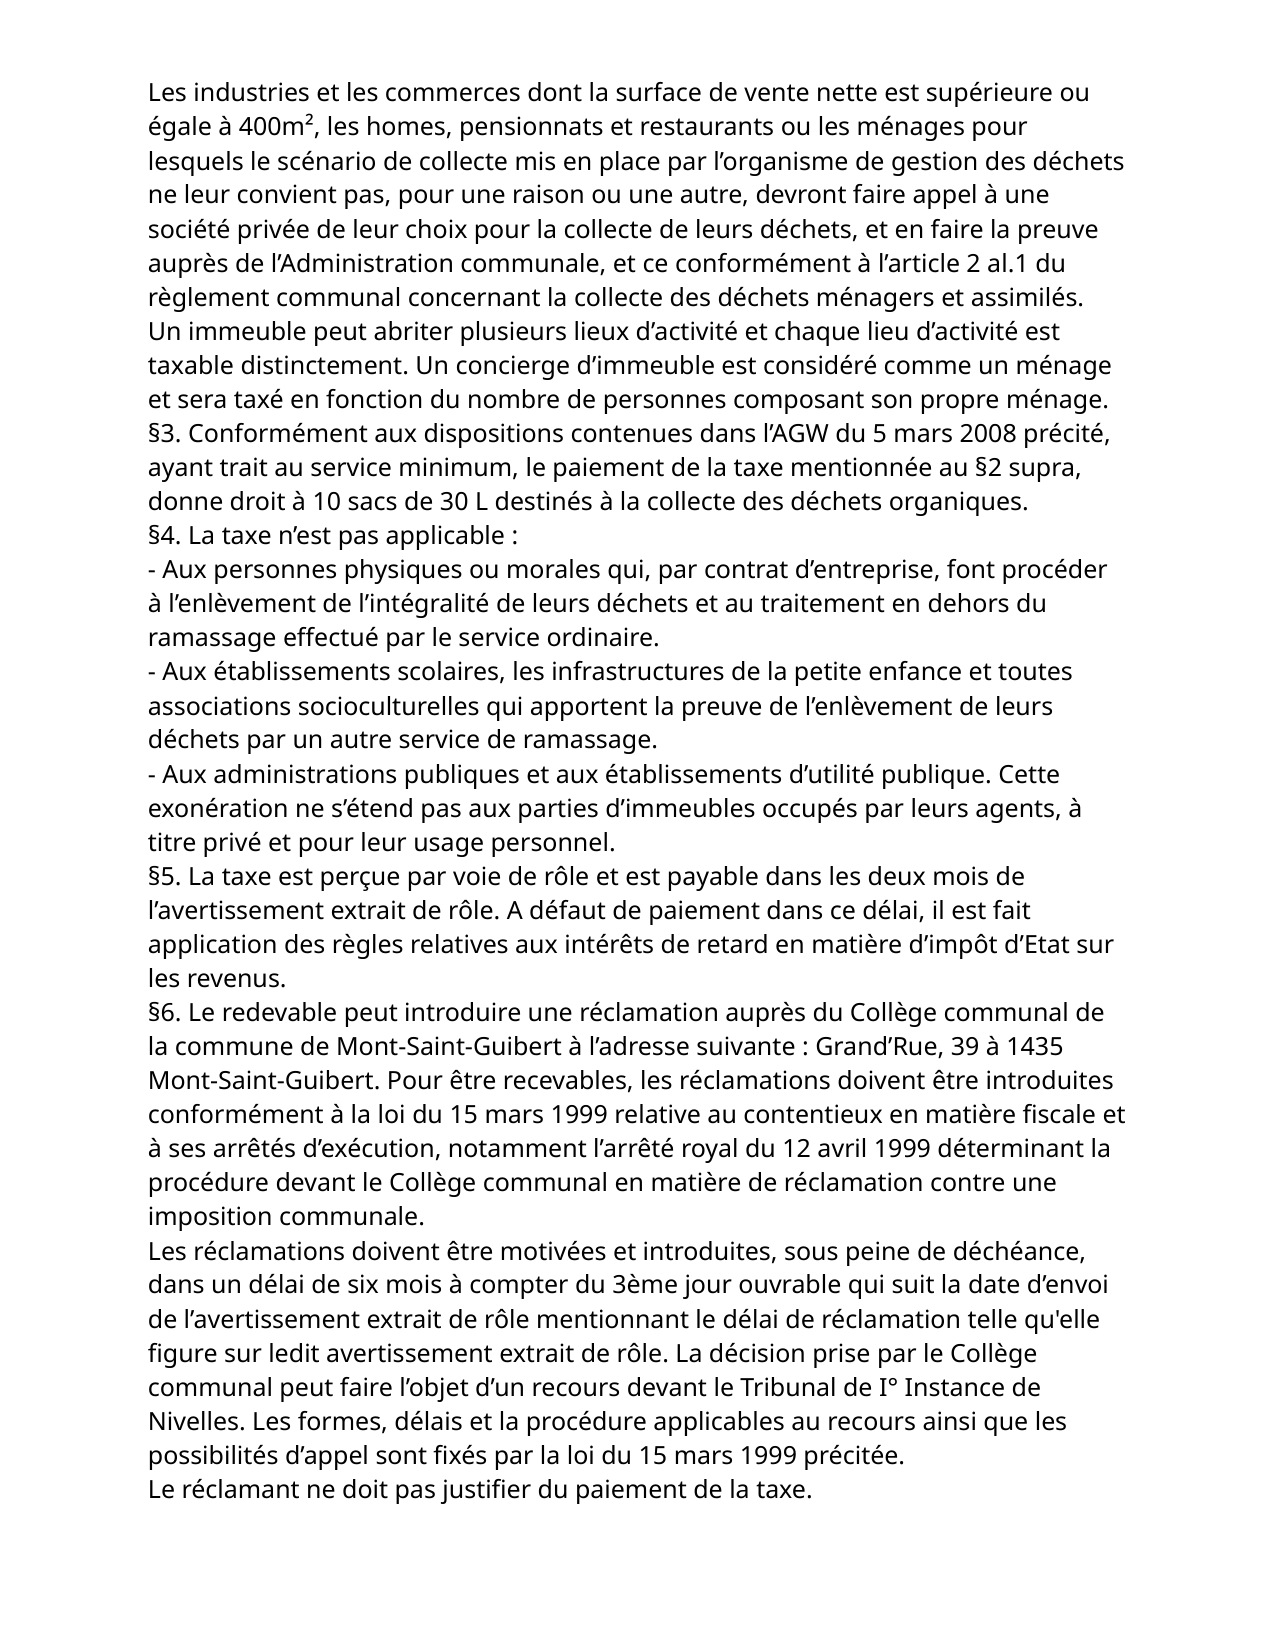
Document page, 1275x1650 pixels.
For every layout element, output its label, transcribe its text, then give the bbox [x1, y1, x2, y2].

text §5. La taxe est perçue par voie de rôle et est payable dans les deux mois de l’avertissement extrait de rôle. A défaut de paiement dans ce délai, il est fait application des règles relatives aux intérêts de retard en matière d’impôt d’Etat sur les revenus. [148, 858, 1127, 995]
text Les industries et les commerces dont la surface de vente nette est supérieure ou égale à 400m², les homes, pensionnats et restaurants ou les ménages pour lesquels le scénario de collecte mis en place par l’organisme de gestion des déchets ne leur convient pas, pour une raison ou une autre, devront faire appel à une société privée de leur choix pour la collecte de leurs déchets, et en faire la preuve auprès de l’Administration communale, et ce conformément à l’article 2 al.1 du règlement communal concernant la collecte des déchets ménagers et assimilés. [148, 75, 1127, 313]
text §3. Conformément aux dispositions contenues dans l’AGW du 5 mars 2008 précité, ayant trait au service minimum, le paiement de la taxe mentionnée au §2 supra, donne droit à 10 sacs de 30 L destinés à la collecte des déchets organiques. [148, 416, 1127, 518]
text §4. La taxe n’est pas applicable : [148, 518, 1127, 552]
text - Aux établissements scolaires, les infrastructures de la petite enfance et toutes associations socioculturelles qui apportent la preuve de l’enlèvement de leurs déchets par un autre service de ramassage. [148, 654, 1127, 756]
text - Aux personnes physiques ou morales qui, par contrat d’entreprise, font procéder à l’enlèvement de l’intégralité de leurs déchets et au traitement en dehors du ramassage effectué par le service ordinaire. [148, 552, 1127, 654]
text Le réclamant ne doit pas justifier du paiement de la taxe. [148, 1472, 1127, 1506]
text Un immeuble peut abriter plusieurs lieux d’activité et chaque lieu d’activité est taxable distinctement. Un concierge d’immeuble est considéré comme un ménage et sera taxé en fonction du nombre de personnes composant son propre ménage. [148, 313, 1127, 416]
text §6. Le redevable peut introduire une réclamation auprès du Collège communal de la commune de Mont-Saint-Guibert à l’adresse suivante : Grand’Rue, 39 à 1435 Mont-Saint-Guibert. Pour être recevables, les réclamations doivent être introduites conformément à la loi du 15 mars 1999 relative au contentieux en matière fiscale et à ses arrêtés d’exécution, notamment l’arrêté royal du 12 avril 1999 déterminant la procédure devant le Collège communal en matière de réclamation contre une imposition communale. [148, 995, 1127, 1233]
text - Aux administrations publiques et aux établissements d’utilité publique. Cette exonération ne s’étend pas aux parties d’immeubles occupés par leurs agents, à titre privé et pour leur usage personnel. [148, 756, 1127, 858]
text Les réclamations doivent être motivées et introduites, sous peine de déchéance, dans un délai de six mois à compter du 3ème jour ouvrable qui suit la date d’envoi de l’avertissement extrait de rôle mentionnant le délai de réclamation telle qu'elle figure sur ledit avertissement extrait de rôle. La décision prise par le Collège communal peut faire l’objet d’un recours devant le Tribunal de I° Instance de Nivelles. Les formes, délais et la procédure applicables au recours ainsi que les possibilités d’appel sont fixés par la loi du 15 mars 1999 précitée. [148, 1233, 1127, 1472]
